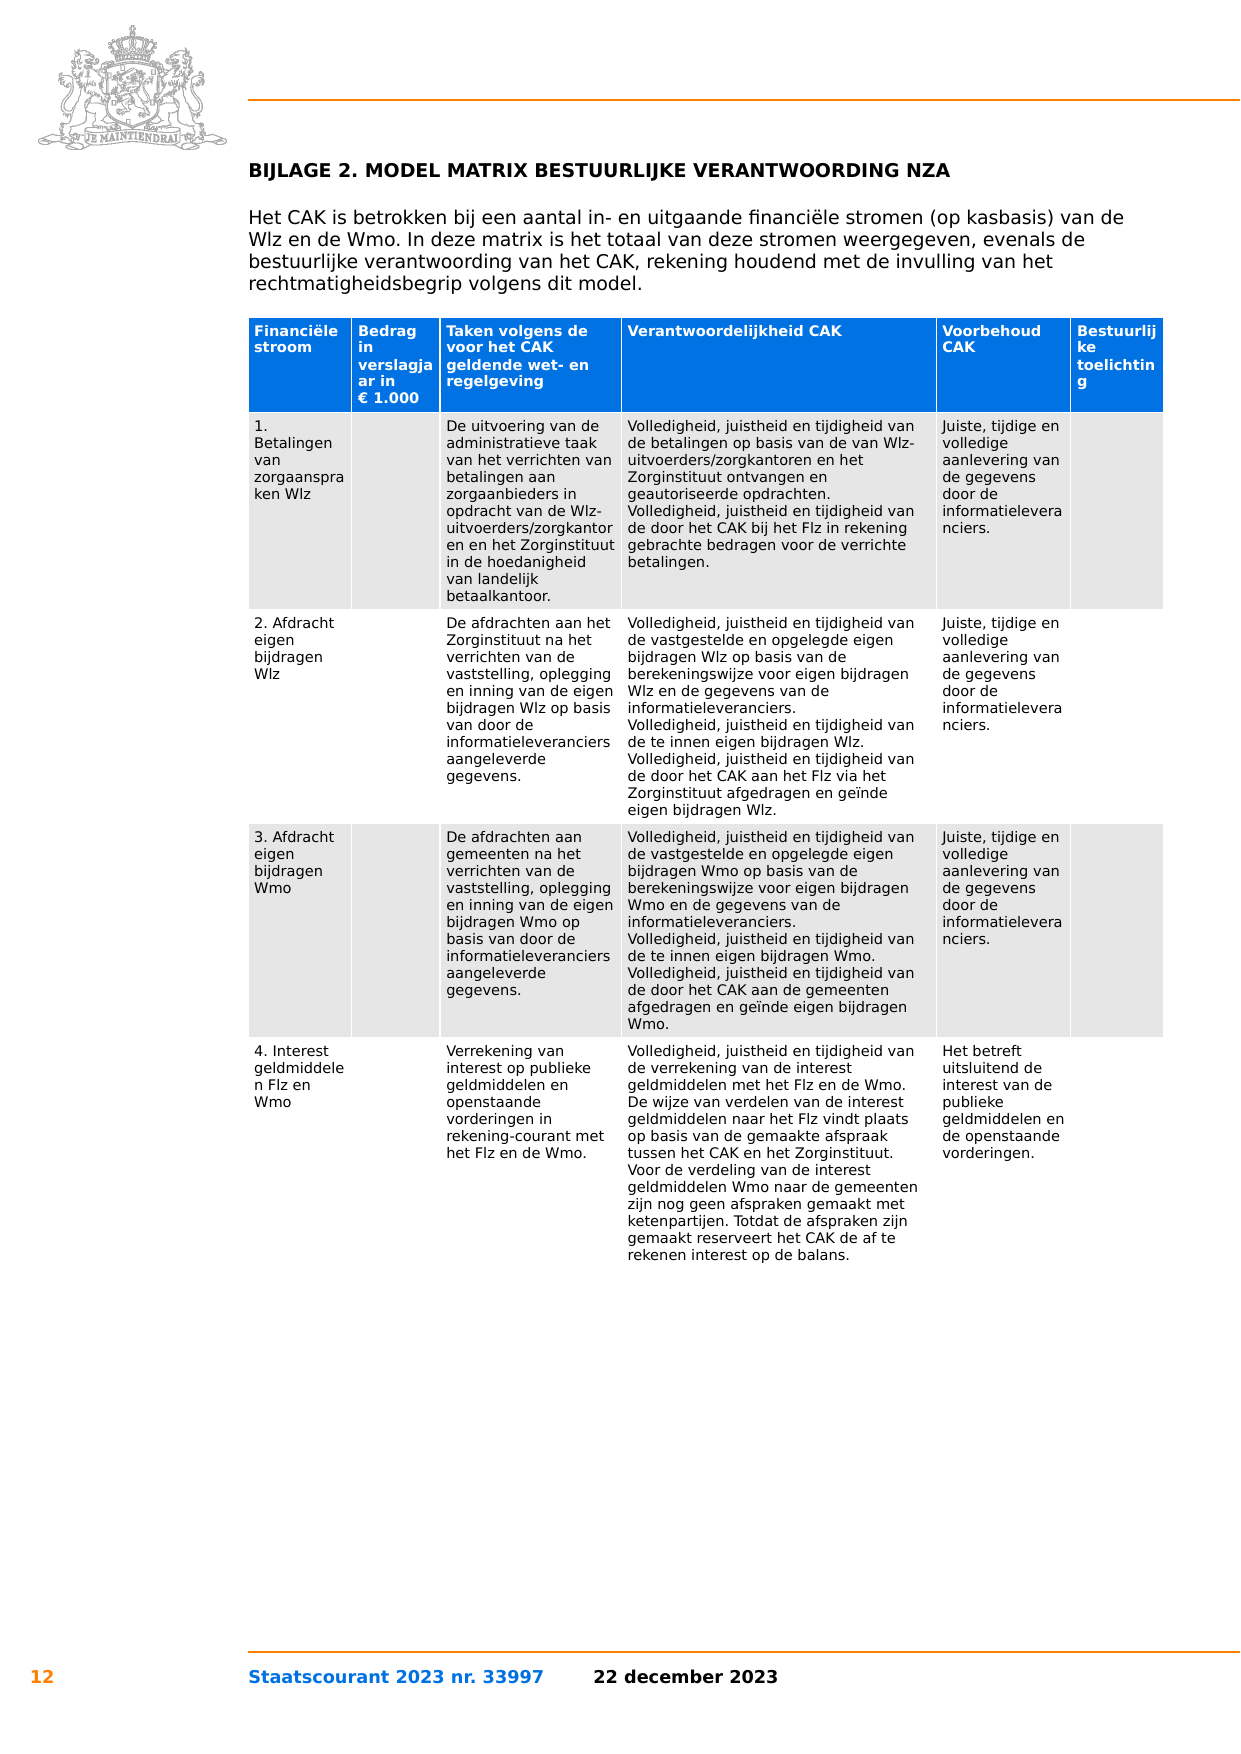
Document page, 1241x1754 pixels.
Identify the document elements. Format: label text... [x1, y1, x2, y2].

table_cell Juiste, tijdige en volledige aanlevering van de gegevens door de informatieleveranciers. [937, 610, 1070, 823]
subtitle BIJLAGE 2. MODEL MATRIX BESTUURLIJKE VERANTWOORDING NZA [248, 160, 1163, 182]
table_header Financiële stroom [249, 318, 351, 412]
table_cell Volledigheid, juistheid en tijdigheid van de vastgestelde en opgelegde eigen bijdragen Wmo op basis van de berekeningswijze voor eigen bijdragen Wmo en de gegevens van de informatieleveranciers. Volledigheid, juistheid en tijdigheid van de te innen eigen bijdragen Wmo. Volledigheid, juistheid en tijdigheid van de door het CAK aan de gemeenten afgedragen en geïnde eigen bijdragen Wmo. [622, 824, 936, 1037]
table_header Bestuurlijke toelichting [1071, 318, 1163, 412]
table_cell De afdrachten aan gemeenten na het verrichten van de vaststelling, oplegging en inning van de eigen bijdragen Wmo op basis van door de informatieleveranciers aangeleverde gegevens. [441, 824, 621, 1037]
table_header Bedrag in verslagjaar in € 1.000 [352, 318, 439, 412]
table_cell Volledigheid, juistheid en tijdigheid van de verrekening van de interest geldmiddelen met het Flz en de Wmo. De wijze van verdelen van de interest geldmiddelen naar het Flz vindt plaats op basis van de gemaakte afspraak tussen het CAK en het Zorginstituut. Voor de verdeling van de interest geldmiddelen Wmo naar de gemeenten zijn nog geen afspraken gemaakt met ketenpartijen. Totdat de afspraken zijn gemaakt reserveert het CAK de af te rekenen interest op de balans. [622, 1039, 936, 1269]
table_header Verantwoordelijkheid CAK [622, 318, 936, 412]
table_cell [1071, 824, 1163, 1037]
table_cell Juiste, tijdige en volledige aanlevering van de gegevens door de informatieleveranciers. [937, 413, 1070, 609]
table_cell Volledigheid, juistheid en tijdigheid van de betalingen op basis van de van Wlz-uitvoerders/zorgkantoren en het Zorginstituut ontvangen en geautoriseerde opdrachten. Volledigheid, juistheid en tijdigheid van de door het CAK bij het Flz in rekening gebrachte bedragen voor de verrichte betalingen. [622, 413, 936, 609]
table_header Taken volgens de voor het CAK geldende wet- en regelgeving [441, 318, 621, 412]
table_cell Het betreft uitsluitend de interest van de publieke geldmiddelen en de openstaande vorderingen. [937, 1039, 1070, 1269]
table_cell Volledigheid, juistheid en tijdigheid van de vastgestelde en opgelegde eigen bijdragen Wlz op basis van de berekeningswijze voor eigen bijdragen Wlz en de gegevens van de informatieleveranciers. Volledigheid, juistheid en tijdigheid van de te innen eigen bijdragen Wlz. Volledigheid, juistheid en tijdigheid van de door het CAK aan het Flz via het Zorginstituut afgedragen en geïnde eigen bijdragen Wlz. [622, 610, 936, 823]
table_cell [1071, 1039, 1163, 1269]
table_cell Verrekening van interest op publieke geldmiddelen en openstaande vorderingen in rekening-courant met het Flz en de Wmo. [441, 1039, 621, 1269]
table_cell [352, 1039, 439, 1269]
table_cell 4. Interest geldmiddelen Flz en Wmo [249, 1039, 351, 1269]
table_cell 3. Afdracht eigen bijdragen Wmo [249, 824, 351, 1037]
table_cell 2. Afdracht eigen bijdragen Wlz [249, 610, 351, 823]
table_cell [352, 824, 439, 1037]
table_cell [1071, 610, 1163, 823]
table_cell [352, 413, 439, 609]
picture [38, 25, 227, 150]
table_cell 1. Betalingen van zorgaanspraken Wlz [249, 413, 351, 609]
table_cell [352, 610, 439, 823]
text Het CAK is betrokken bij een aantal in- en uitgaande financiële stromen (op kasbasis) van de Wlz en de Wmo. In deze matrix is het totaal van deze stromen weergegeven, evenals de bestuurlijke verantwoording van het CAK, rekening houdend met de invulling van het rechtmatigheidsbegrip volgens dit model. [248, 207, 1163, 295]
table_cell Juiste, tijdige en volledige aanlevering van de gegevens door de informatieleveranciers. [937, 824, 1070, 1037]
table_cell [1071, 413, 1163, 609]
table_cell De afdrachten aan het Zorginstituut na het verrichten van de vaststelling, oplegging en inning van de eigen bijdragen Wlz op basis van door de informatieleveranciers aangeleverde gegevens. [441, 610, 621, 823]
table_header Voorbehoud CAK [937, 318, 1070, 412]
table_cell De uitvoering van de administratieve taak van het verrichten van betalingen aan zorgaanbieders in opdracht van de Wlz-uitvoerders/zorgkantoren en het Zorginstituut in de hoedanigheid van landelijk betaalkantoor. [441, 413, 621, 609]
